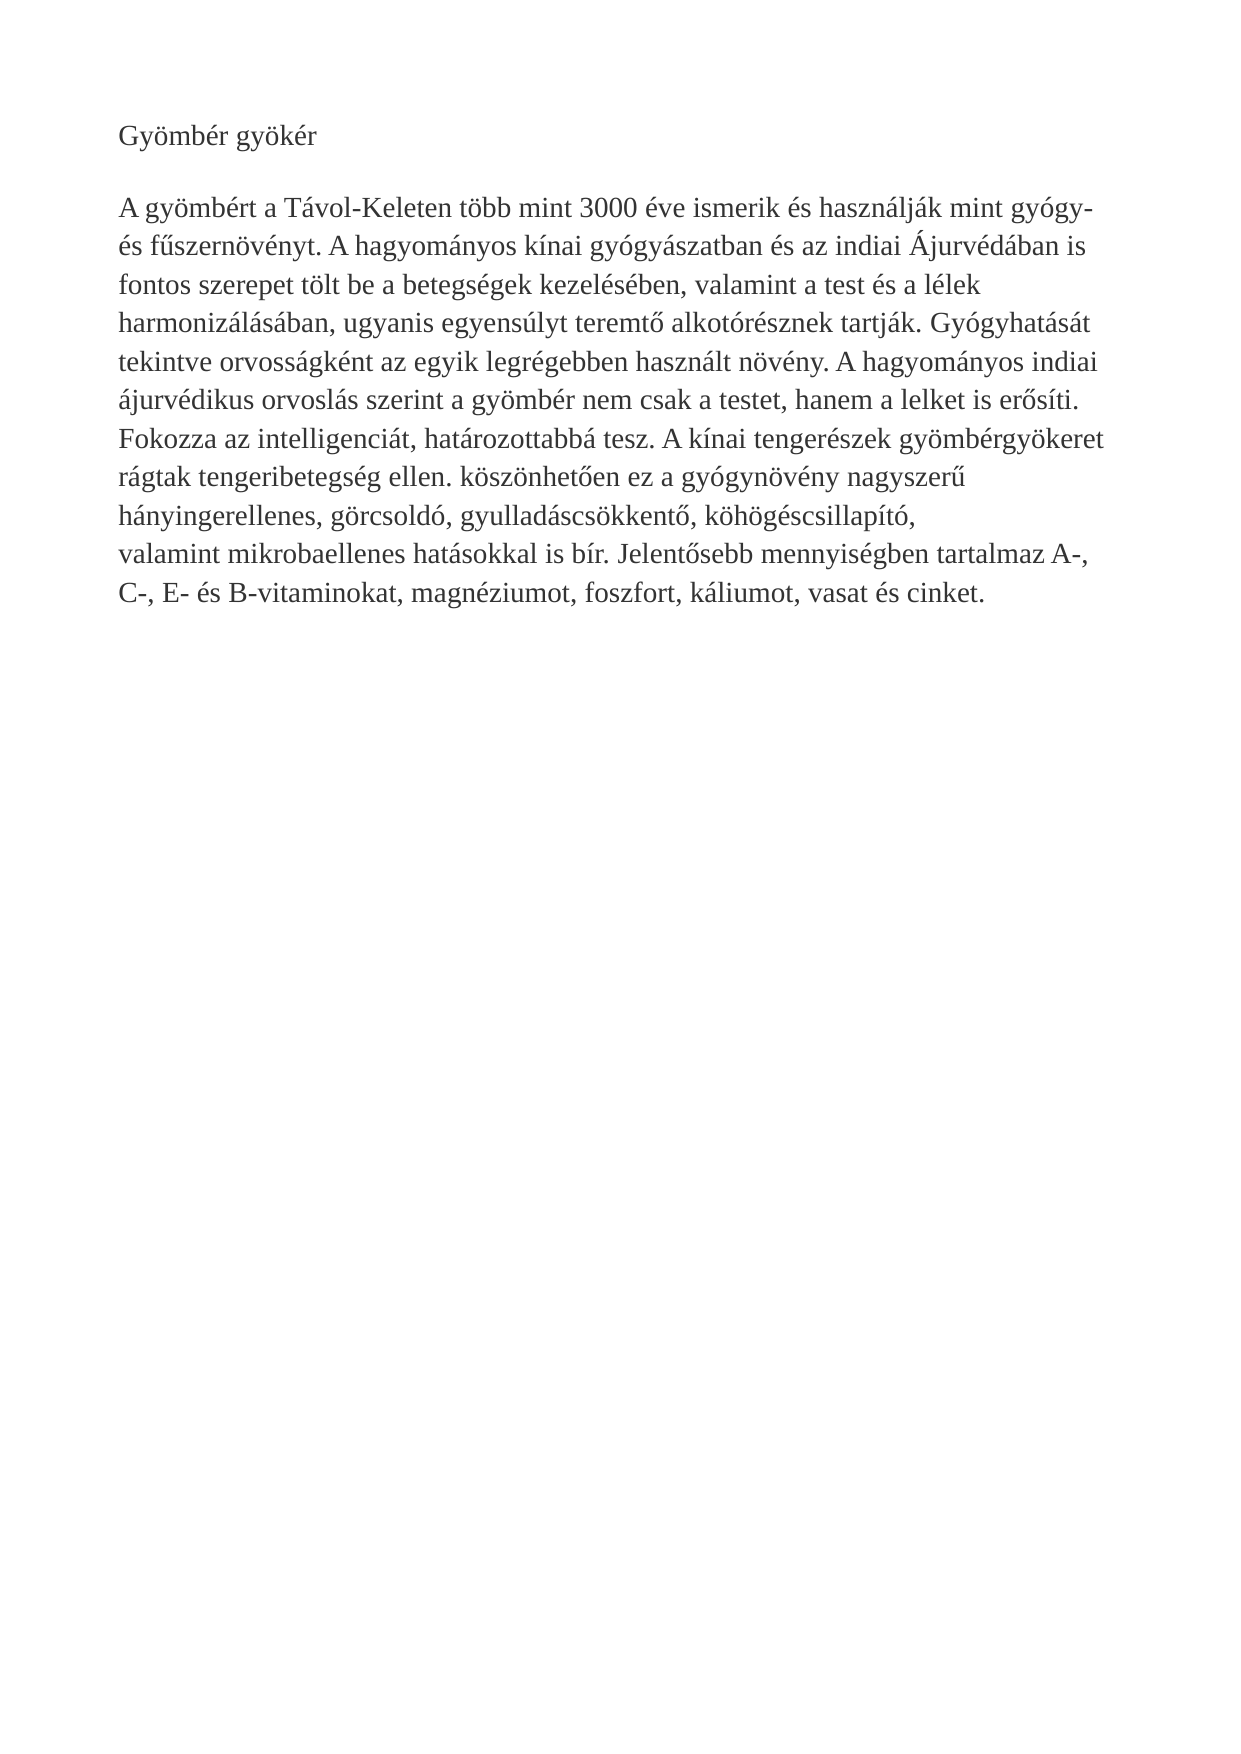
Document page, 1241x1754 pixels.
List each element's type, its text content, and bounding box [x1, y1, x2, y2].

text Gyömbér gyökér [118, 118, 1122, 152]
text A gyömbért a Távol-Keleten több mint 3000 éve ismerik és használják mint gyógy- és fűszernövényt. A hagyományos kínai gyógyászatban és az indiai Ájurvédában is fontos szerepet tölt be a betegségek kezelésében, valamint a test és a lélek harmonizálásában, ugyanis egyensúlyt teremtő alkotórésznek tartják. Gyógyhatását tekintve orvosságként az egyik legrégebben használt növény. A hagyományos indiai ájurvédikus orvoslás szerint a gyömbér nem csak a testet, hanem a lelket is erősíti. Fokozza az intelligenciát, határozottabbá tesz. A kínai tengerészek gyömbérgyökeret rágtak tengeribetegség ellen. köszönhetően ez a gyógynövény nagyszerű hányingerellenes, görcsoldó, gyulladáscsökkentő, köhögéscsillapító, valamint mikrobaellenes hatásokkal is bír. Jelentősebb mennyiségben tartalmaz A-, C-, E- és B-vitaminokat, magnéziumot, foszfort, káliumot, vasat és cinket. [118, 190, 1122, 609]
